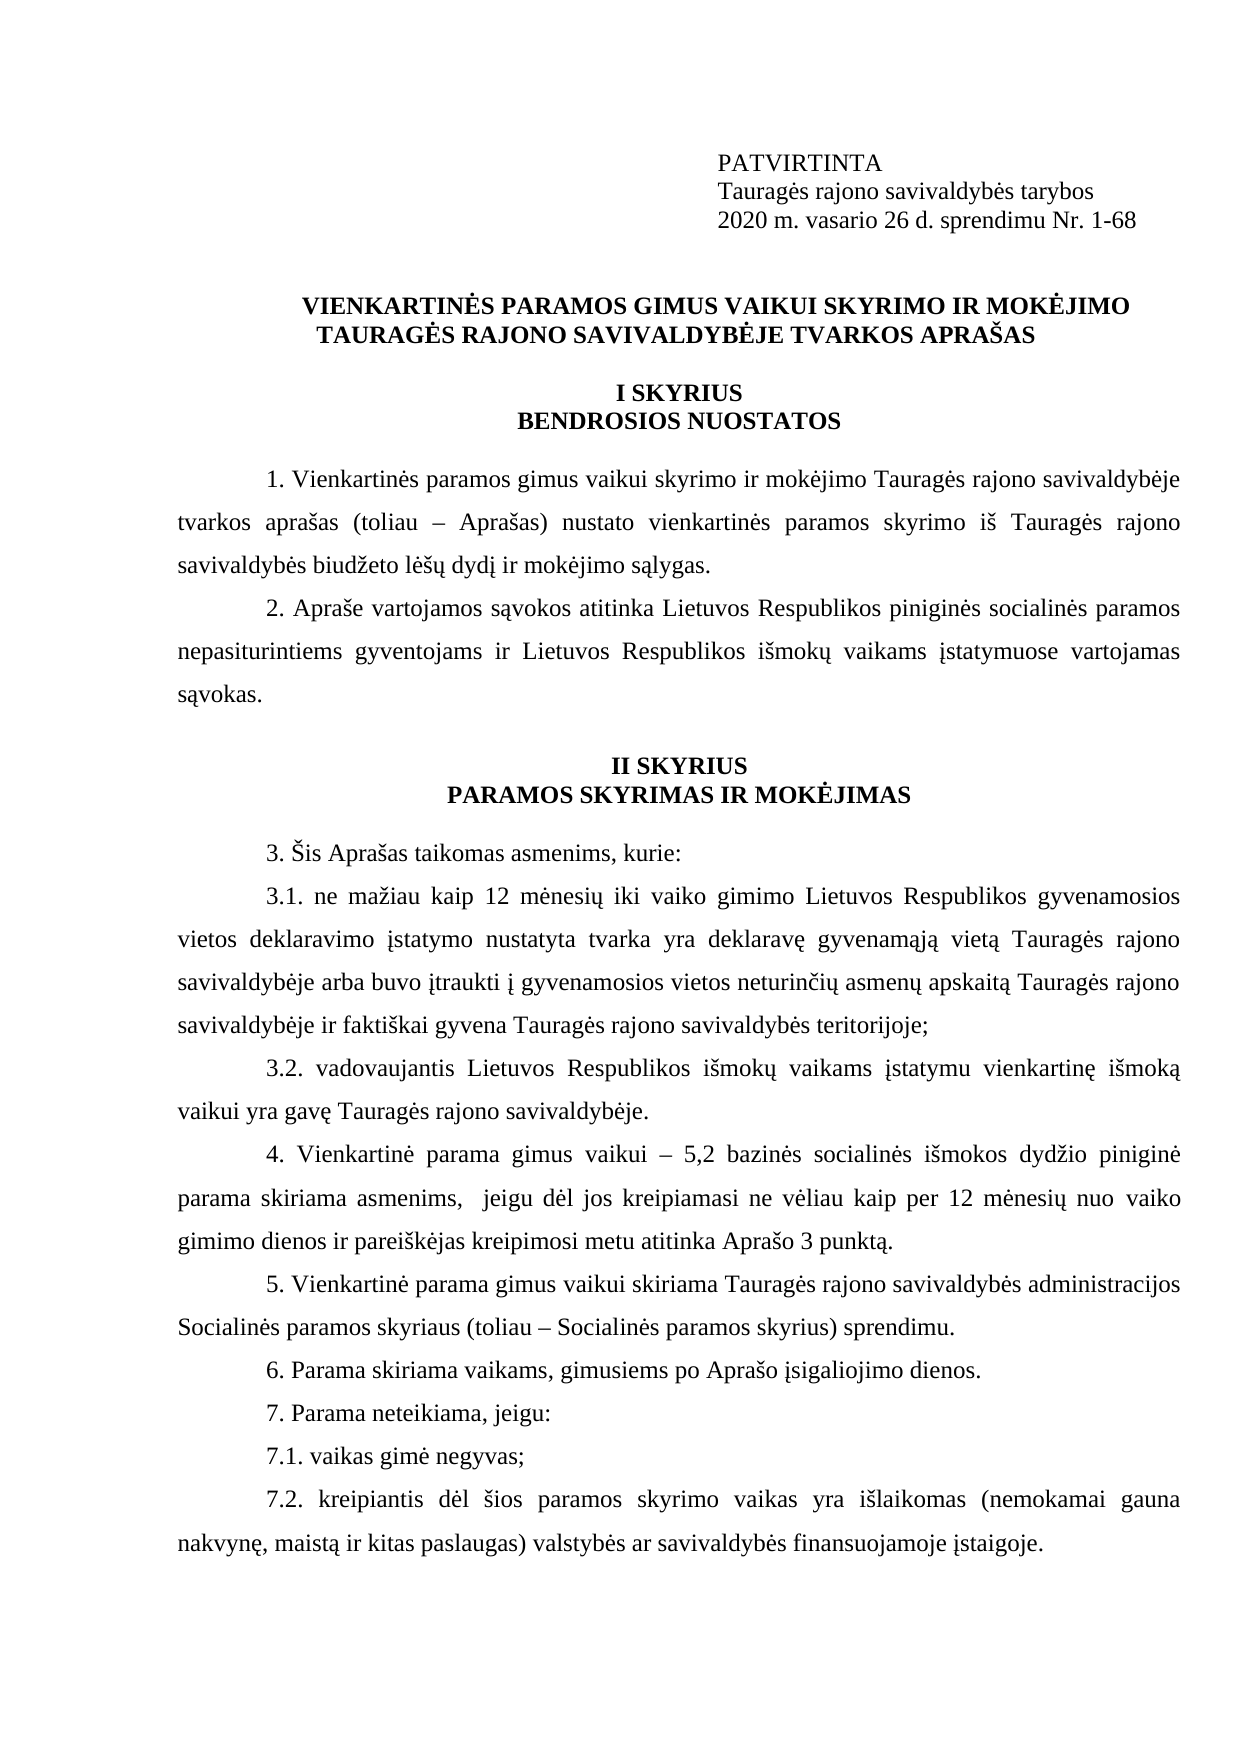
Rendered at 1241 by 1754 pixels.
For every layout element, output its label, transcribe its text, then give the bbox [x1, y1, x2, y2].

text BENDROSIOS NUOSTATOS [177, 406, 1181, 435]
text PATVIRTINTA [582, 148, 1181, 176]
text 3.1. ne mažiau kaip 12 mėnesių iki vaiko gimimo Lietuvos Respublikos gyvenamosios vietos deklaravimo įstatymo nustatyta tvarka yra deklaravę gyvenamąją vietą Tauragės rajono savivaldybėje arba buvo įtraukti į gyvenamosios vietos neturinčių asmenų apskaitą Tauragės rajono savivaldybėje ir faktiškai gyvena Tauragės rajono savivaldybės teritorijoje; [177, 881, 1181, 1039]
text Tauragės rajono savivaldybės tarybos [582, 176, 1181, 205]
text VIENKARTINĖS PARAMOS GIMUS VAIKUI SKYRIMO IR MOKĖJIMO TAURAGĖS RAJONO SAVIVALDYBĖJE TVARKOS APRAŠAS [177, 291, 1181, 349]
text 3.2. vadovaujantis Lietuvos Respublikos išmokų vaikams įstatymu vienkartinę išmoką vaikui yra gavę Tauragės rajono savivaldybėje. [177, 1053, 1181, 1125]
text II SKYRIUS [177, 751, 1181, 780]
text 7.1. vaikas gimė negyvas; [177, 1441, 1181, 1470]
text 1. Vienkartinės paramos gimus vaikui skyrimo ir mokėjimo Tauragės rajono savivaldybėje tvarkos aprašas (toliau – Aprašas) nustato vienkartinės paramos skyrimo iš Tauragės rajono savivaldybės biudžeto lėšų dydį ir mokėjimo sąlygas. [177, 464, 1181, 579]
text PARAMOS SKYRIMAS IR MOKĖJIMAS [177, 780, 1181, 809]
text 6. Parama skiriama vaikams, gimusiems po Aprašo įsigaliojimo dienos. [177, 1355, 1181, 1384]
text 2020 m. vasario 26 d. sprendimu Nr. 1-68 [582, 205, 1181, 234]
text 3. Šis Aprašas taikomas asmenims, kurie: [177, 838, 1181, 866]
text I SKYRIUS [177, 378, 1181, 406]
text 7. Parama neteikiama, jeigu: [177, 1398, 1181, 1427]
text 4. Vienkartinė parama gimus vaikui – 5,2 bazinės socialinės išmokos dydžio piniginė parama skiriama asmenims, jeigu dėl jos kreipiamasi ne vėliau kaip per 12 mėnesių nuo vaiko gimimo dienos ir pareiškėjas kreipimosi metu atitinka Aprašo 3 punktą. [177, 1139, 1181, 1254]
text 2. Apraše vartojamos sąvokos atitinka Lietuvos Respublikos piniginės socialinės paramos nepasiturintiems gyventojams ir Lietuvos Respublikos išmokų vaikams įstatymuose vartojamas sąvokas. [177, 593, 1181, 708]
text 5. Vienkartinė parama gimus vaikui skiriama Tauragės rajono savivaldybės administracijos Socialinės paramos skyriaus (toliau – Socialinės paramos skyrius) sprendimu. [177, 1269, 1181, 1341]
text 7.2. kreipiantis dėl šios paramos skyrimo vaikas yra išlaikomas (nemokamai gauna nakvynę, maistą ir kitas paslaugas) valstybės ar savivaldybės finansuojamoje įstaigoje. [177, 1484, 1181, 1556]
